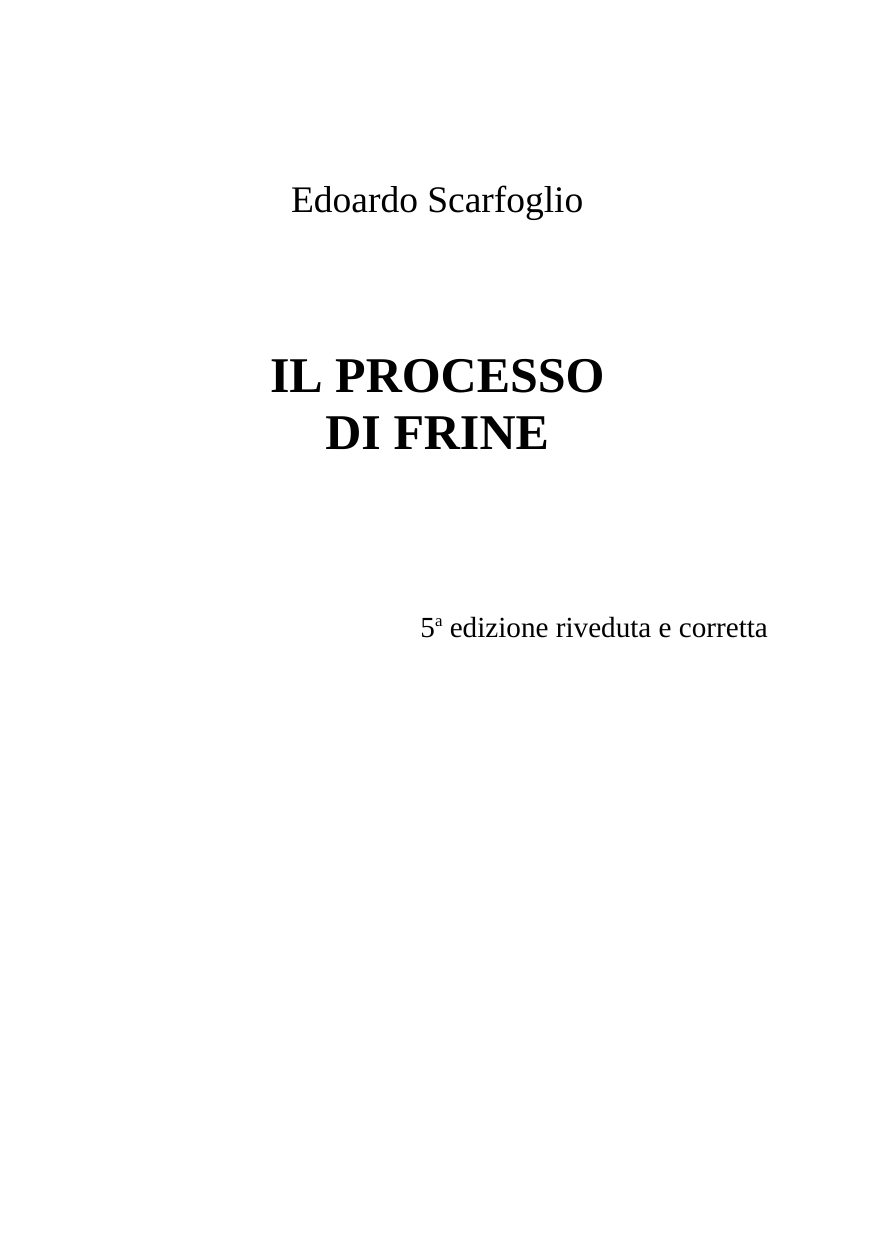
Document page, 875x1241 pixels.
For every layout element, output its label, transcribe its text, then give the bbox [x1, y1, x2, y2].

text IL PROCESSO DI FRINE [106, 346, 768, 461]
text Edoardo Scarfoglio [106, 177, 768, 221]
text 5a edizione riveduta e corretta [106, 611, 768, 644]
